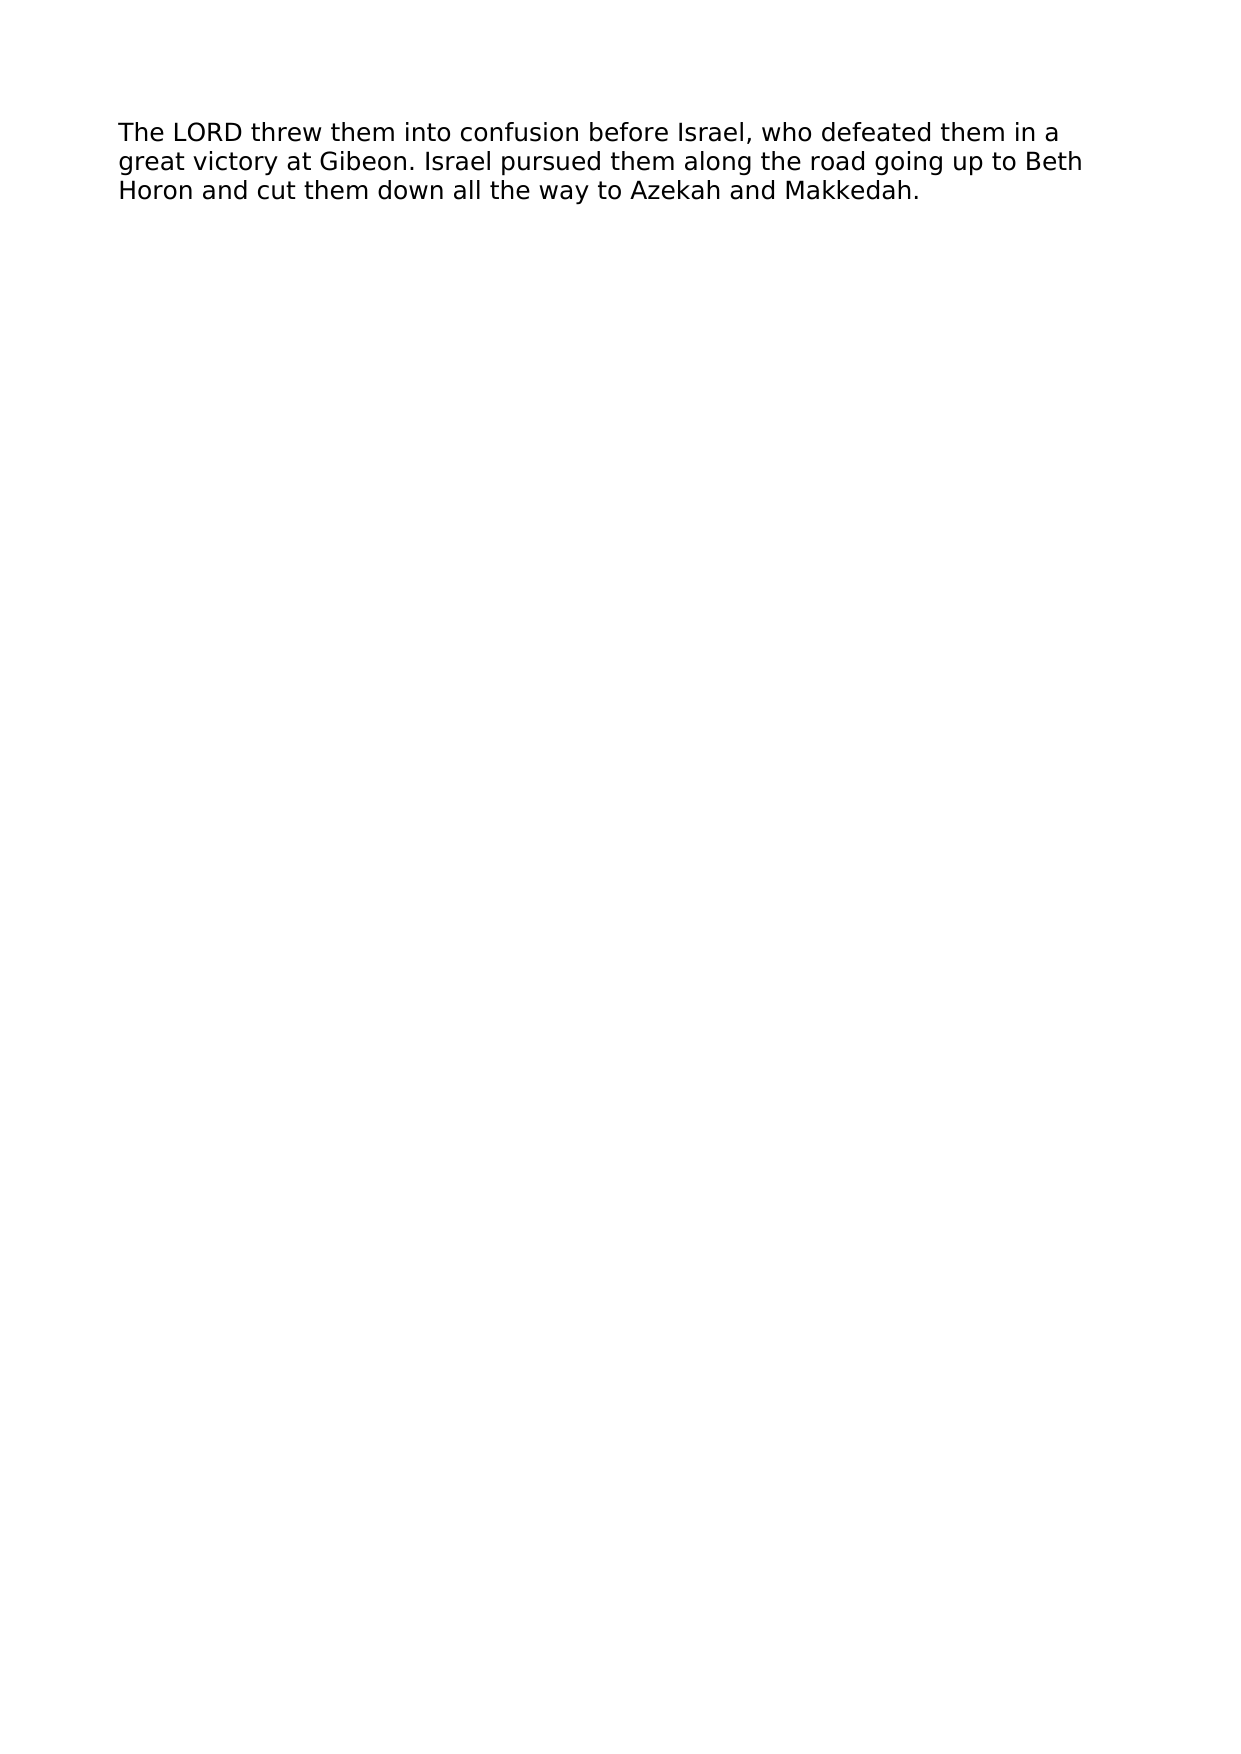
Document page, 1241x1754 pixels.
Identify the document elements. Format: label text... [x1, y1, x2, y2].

text The LORD threw them into confusion before Israel, who defeated them in a great victory at Gibeon. Israel pursued them along the road going up to Beth Horon and cut them down all the way to Azekah and Makkedah. [118, 118, 1122, 206]
